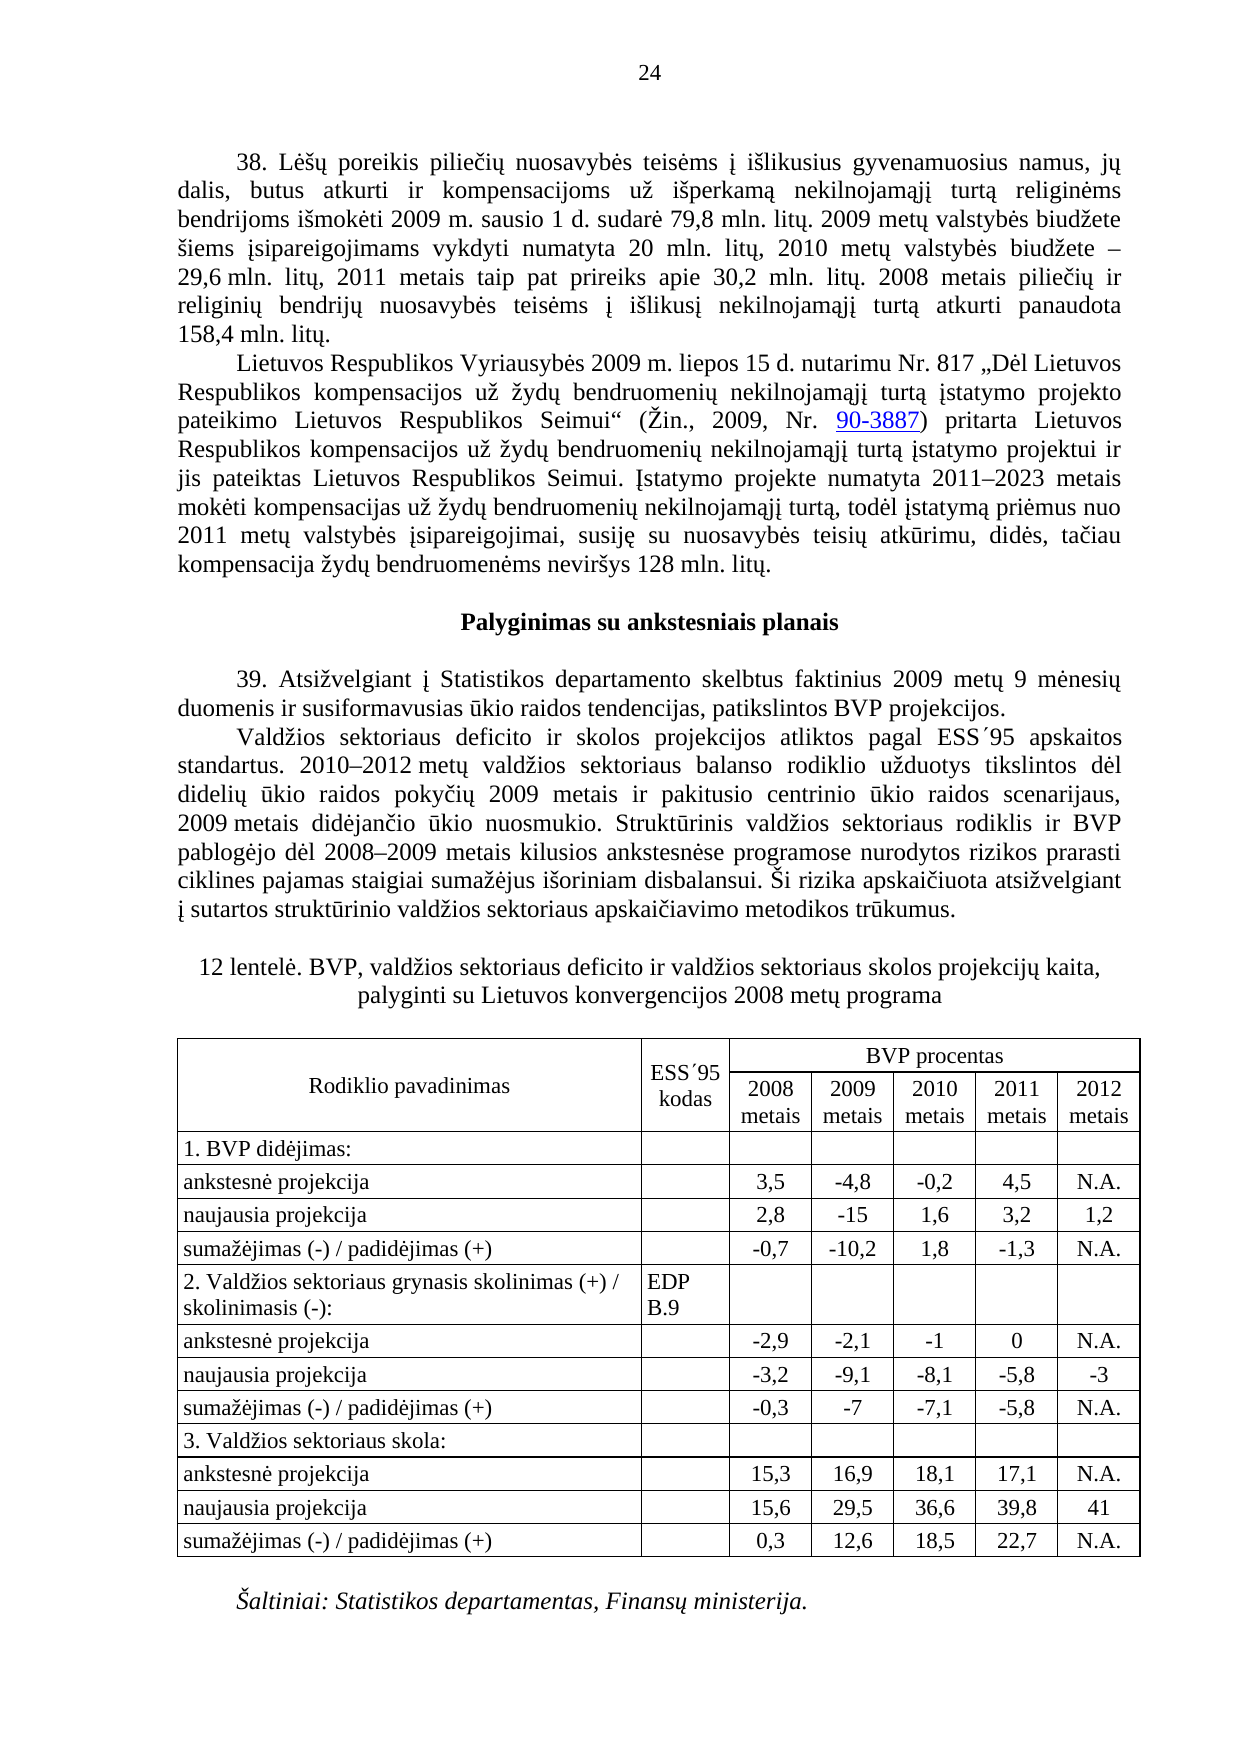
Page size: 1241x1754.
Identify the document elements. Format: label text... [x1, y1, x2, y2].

table_cell 12,6 [812, 1524, 893, 1556]
table_cell [812, 1265, 893, 1323]
table_cell 3. Valdžios sektoriaus skola: [178, 1424, 641, 1456]
table_cell 15,3 [730, 1458, 811, 1489]
table_cell -5,8 [976, 1358, 1057, 1390]
text Valdžios sektoriaus deficito ir skolos projekcijos atliktos pagal ESS95 apskaitos standartus. 2010–2012 metų valdžios sektoriaus balanso rodiklio užduotys tikslintos dėl didelių ūkio raidos pokyčių 2009 metais ir pakitusio centrinio ūkio raidos scenarijaus, 2009 metais didėjančio ūkio nuosmukio. Struktūrinis valdžios sektoriaus rodiklis ir BVP pablogėjo dėl 2008–2009 metais kilusios ankstesnėse programose nurodytos rizikos prarasti ciklines pajamas staigiai sumažėjus išoriniam disbalansui. Ši rizika apskaičiuota atsižvelgiant į sutartos struktūrinio valdžios sektoriaus apskaičiavimo metodikos trūkumus. [177, 722, 1122, 923]
table_cell 2010 metais [894, 1073, 975, 1131]
table_cell [642, 1199, 729, 1231]
table_cell 18,1 [894, 1458, 975, 1489]
table_cell [1058, 1424, 1139, 1456]
table_cell [812, 1132, 893, 1164]
table_cell -3,2 [730, 1358, 811, 1390]
table_cell 1. BVP didėjimas: [178, 1132, 641, 1164]
table_cell [642, 1391, 729, 1423]
table_cell [894, 1132, 975, 1164]
table_cell naujausia projekcija [178, 1199, 641, 1231]
table_cell [730, 1424, 811, 1456]
table_cell 0 [976, 1325, 1057, 1357]
table_cell 18,5 [894, 1524, 975, 1556]
table_cell 1,8 [894, 1232, 975, 1264]
table_cell -0,7 [730, 1232, 811, 1264]
table_cell 29,5 [812, 1491, 893, 1523]
table_cell [812, 1424, 893, 1456]
table_cell -9,1 [812, 1358, 893, 1390]
table_cell ankstesnė projekcija [178, 1325, 641, 1357]
text Palyginimas su ankstesniais planais [177, 607, 1122, 636]
table_cell N.A. [1058, 1458, 1139, 1489]
table_cell -10,2 [812, 1232, 893, 1264]
table_cell -8,1 [894, 1358, 975, 1390]
text 38. Lėšų poreikis piliečių nuosavybės teisėms į išlikusius gyvenamuosius namus, jų dalis, butus atkurti ir kompensacijoms už išperkamą nekilnojamąjį turtą religinėms bendrijoms išmokėti 2009 m. sausio 1 d. sudarė 79,8 mln. litų. 2009 metų valstybės biudžete šiems įsipareigojimams vykdyti numatyta 20 mln. litų, 2010 metų valstybės biudžete – 29,6 mln. litų, 2011 metais taip pat prireiks apie 30,2 mln. litų. 2008 metais piliečių ir religinių bendrijų nuosavybės teisėms į išlikusį nekilnojamąjį turtą atkurti panaudota 158,4 mln. litų. [177, 147, 1122, 348]
table_cell -1 [894, 1325, 975, 1357]
text Šaltiniai: Statistikos departamentas, Finansų ministerija. [177, 1586, 1122, 1614]
table_cell 36,6 [894, 1491, 975, 1523]
table_cell sumažėjimas (-) / padidėjimas (+) [178, 1232, 641, 1264]
table_cell naujausia projekcija [178, 1358, 641, 1390]
table_cell [894, 1424, 975, 1456]
table_cell [642, 1491, 729, 1523]
table_cell -5,8 [976, 1391, 1057, 1423]
table_cell N.A. [1058, 1325, 1139, 1357]
table_cell ankstesnė projekcija [178, 1165, 641, 1197]
table_cell [730, 1132, 811, 1164]
table_cell [642, 1325, 729, 1357]
table_cell naujausia projekcija [178, 1491, 641, 1523]
text 39. Atsižvelgiant į Statistikos departamento skelbtus faktinius 2009 metų 9 mėnesių duomenis ir susiformavusias ūkio raidos tendencijas, patikslintos BVP projekcijos. [177, 664, 1122, 722]
table_cell 2,8 [730, 1199, 811, 1231]
table_cell 2009 metais [812, 1073, 893, 1131]
table_header Rodiklio pavadinimas [178, 1039, 641, 1131]
table_cell 0,3 [730, 1524, 811, 1556]
table_cell [730, 1265, 811, 1323]
table_cell 2. Valdžios sektoriaus grynasis skolinimas (+) / skolinimasis (-): [178, 1265, 641, 1323]
table_header ESS95 kodas [642, 1039, 729, 1131]
table_cell 16,9 [812, 1458, 893, 1489]
text 12 lentelė. BVP, valdžios sektoriaus deficito ir valdžios sektoriaus skolos projekcijų kaita, palyginti su Lietuvos konvergencijos 2008 metų programa [177, 952, 1122, 1009]
table_cell [642, 1358, 729, 1390]
table_cell -2,9 [730, 1325, 811, 1357]
table_cell 2012 metais [1058, 1073, 1139, 1131]
table_cell 2011 metais [976, 1073, 1057, 1131]
table_cell 4,5 [976, 1165, 1057, 1197]
table_cell 22,7 [976, 1524, 1057, 1556]
table_cell EDP B.9 [642, 1265, 729, 1323]
table_cell 41 [1058, 1491, 1139, 1523]
table_cell -4,8 [812, 1165, 893, 1197]
table_cell 15,6 [730, 1491, 811, 1523]
table_cell [642, 1165, 729, 1197]
table_cell 17,1 [976, 1458, 1057, 1489]
table_cell [642, 1424, 729, 1456]
table_cell sumažėjimas (-) / padidėjimas (+) [178, 1524, 641, 1556]
table_cell N.A. [1058, 1524, 1139, 1556]
table_cell -2,1 [812, 1325, 893, 1357]
table_cell [976, 1265, 1057, 1323]
table_cell [976, 1132, 1057, 1164]
table_cell [642, 1524, 729, 1556]
table_header BVP procentas [730, 1039, 1139, 1071]
table_cell [642, 1458, 729, 1489]
table_cell 2008 metais [730, 1073, 811, 1131]
table_cell 3,5 [730, 1165, 811, 1197]
table_cell N.A. [1058, 1165, 1139, 1197]
table_cell -3 [1058, 1358, 1139, 1390]
table_cell N.A. [1058, 1391, 1139, 1423]
text Lietuvos Respublikos Vyriausybės 2009 m. liepos 15 d. nutarimu Nr. 817 „Dėl Lietuvos Respublikos kompensacijos už žydų bendruomenių nekilnojamąjį turtą įstatymo projekto pateikimo Lietuvos Respublikos Seimui“ (Žin., 2009, Nr. 90-3887) pritarta Lietuvos Respublikos kompensacijos už žydų bendruomenių nekilnojamąjį turtą įstatymo projektui ir jis pateiktas Lietuvos Respublikos Seimui. Įstatymo projekte numatyta 2011–2023 metais mokėti kompensacijas už žydų bendruomenių nekilnojamąjį turtą, todėl įstatymą priėmus nuo 2011 metų valstybės įsipareigojimai, susiję su nuosavybės teisių atkūrimu, didės, tačiau kompensacija žydų bendruomenėms neviršys 128 mln. litų. [177, 348, 1122, 578]
table_cell -15 [812, 1199, 893, 1231]
table_cell 39,8 [976, 1491, 1057, 1523]
table_cell [642, 1232, 729, 1264]
table_cell 1,2 [1058, 1199, 1139, 1231]
table_cell -0,3 [730, 1391, 811, 1423]
table_cell [894, 1265, 975, 1323]
table_cell sumažėjimas (-) / padidėjimas (+) [178, 1391, 641, 1423]
table_cell 3,2 [976, 1199, 1057, 1231]
table_cell N.A. [1058, 1232, 1139, 1264]
table_cell [976, 1424, 1057, 1456]
table_cell -7 [812, 1391, 893, 1423]
table_cell -1,3 [976, 1232, 1057, 1264]
table_cell -7,1 [894, 1391, 975, 1423]
table_cell 1,6 [894, 1199, 975, 1231]
table_cell -0,2 [894, 1165, 975, 1197]
table_cell [1058, 1132, 1139, 1164]
table_cell [642, 1132, 729, 1164]
table_cell [1058, 1265, 1139, 1323]
table_cell ankstesnė projekcija [178, 1458, 641, 1489]
